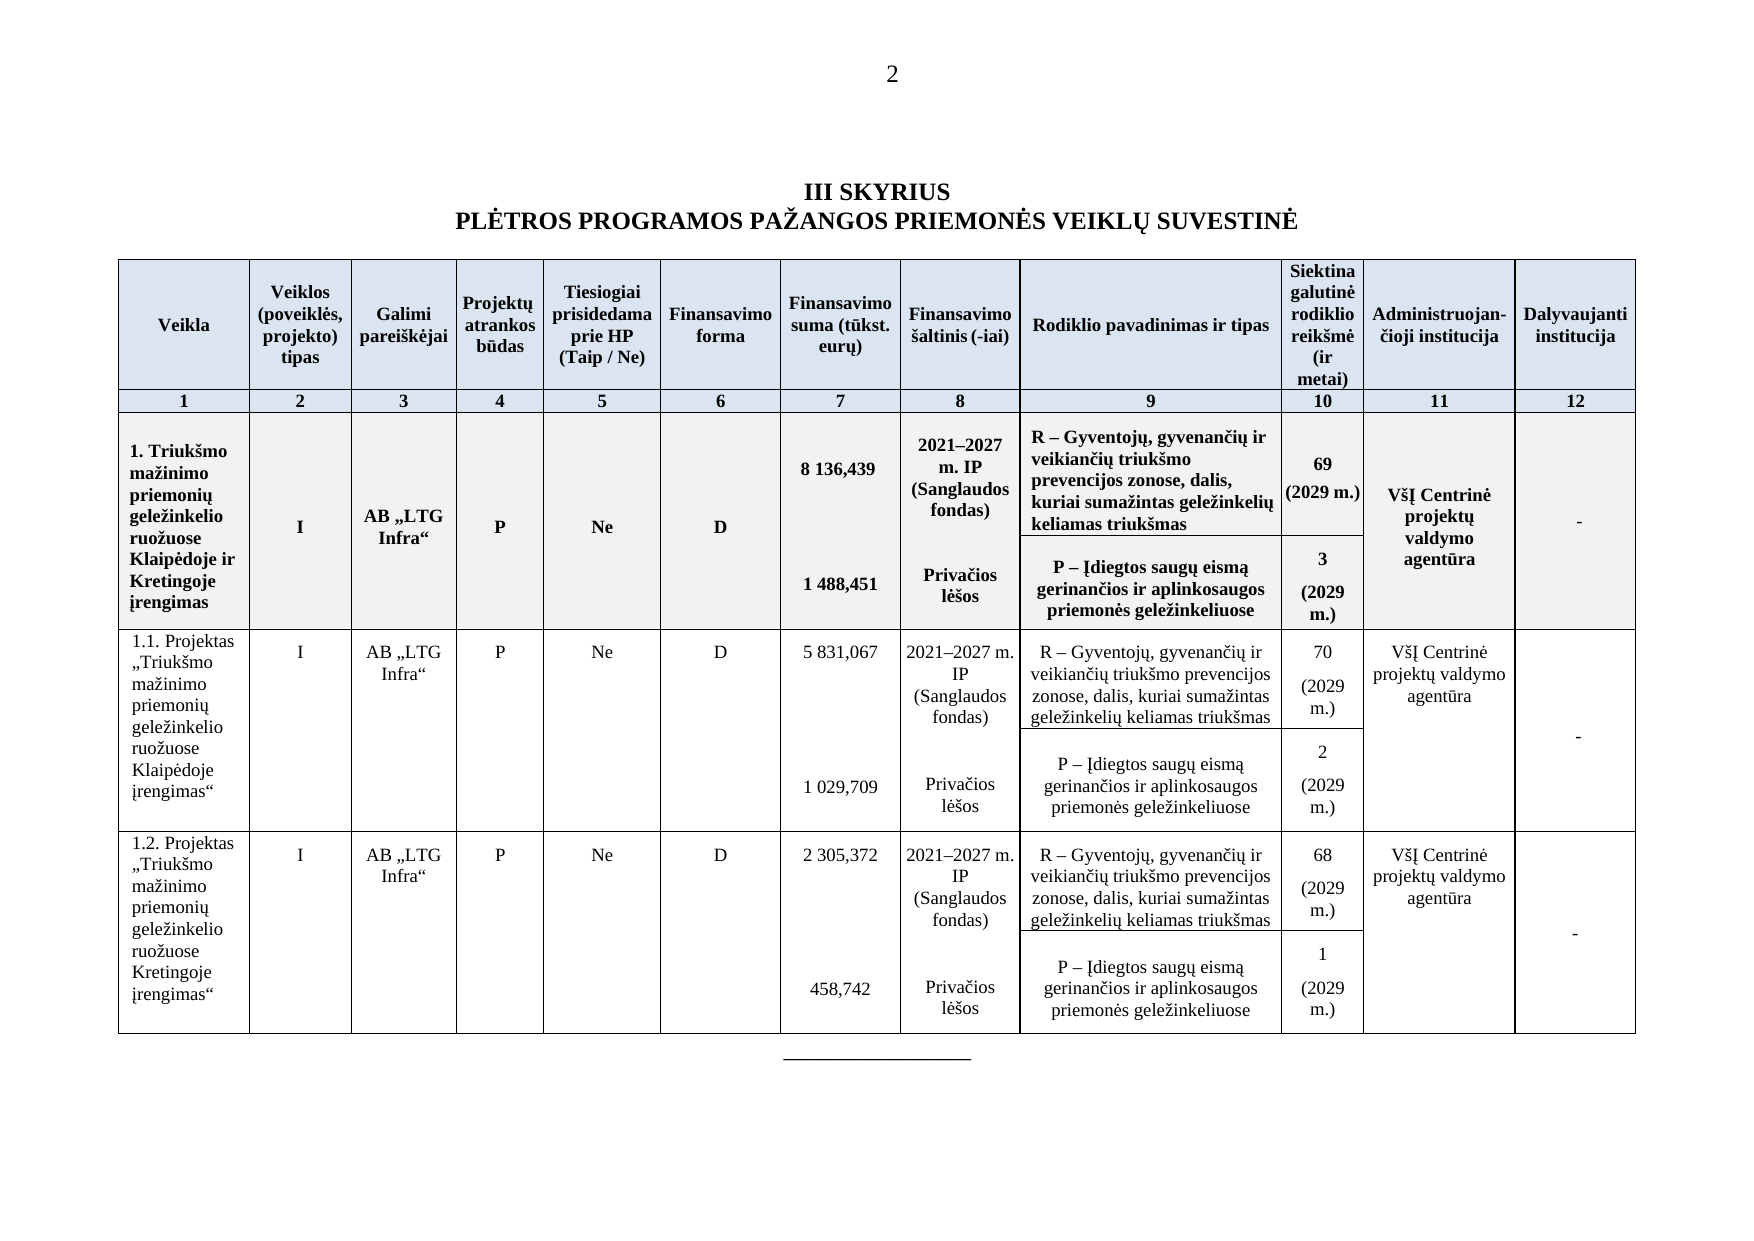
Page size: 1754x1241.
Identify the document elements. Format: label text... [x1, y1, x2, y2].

table_cell I [250, 413, 351, 628]
table_header Finansavimo suma (tūkst. eurų) [781, 260, 900, 389]
table_cell I [250, 832, 351, 1033]
table_cell 1 [119, 390, 249, 412]
table_cell 6 [661, 390, 780, 412]
table_cell VšĮ Centrinė projektų valdymo agentūra [1364, 832, 1514, 1033]
table_cell AB „LTG Infra“ [352, 413, 456, 628]
table_cell 1. Triukšmo mažinimo priemonių geležinkelio ruožuose Klaipėdoje ir Kretingoje įrengimas [119, 413, 249, 628]
table_cell - [1516, 832, 1635, 1033]
table_cell 12 [1516, 390, 1635, 412]
table_header Galimi pareiškėjai [352, 260, 456, 389]
table_cell 1 (2029 m.) [1282, 931, 1363, 1033]
table_cell 8 136,439 1 488,451 [781, 413, 900, 628]
table_cell D [661, 630, 780, 831]
table_cell 10 [1282, 390, 1363, 412]
table_cell - [1516, 630, 1635, 831]
table_cell 2021–2027 m. IP (Sanglaudos fondas) Privačios lėšos [901, 413, 1019, 628]
table_cell I [250, 630, 351, 831]
table_header Projektų atrankos būdas [457, 260, 543, 389]
table_header Finansavimo šaltinis (-iai) [901, 260, 1019, 389]
table_cell 7 [781, 390, 900, 412]
table_header Rodiklio pavadinimas ir tipas [1021, 260, 1281, 389]
table_cell VšĮ Centrinė projektų valdymo agentūra [1364, 413, 1514, 628]
table_cell R – Gyventojų, gyvenančių ir veikiančių triukšmo prevencijos zonose, dalis, kuriai sumažintas geležinkelių keliamas triukšmas [1021, 413, 1281, 535]
table_cell D [661, 832, 780, 1033]
table_cell 2 305,372 458,742 [781, 832, 900, 1033]
table_cell 70 (2029 m.) [1282, 630, 1363, 728]
table_cell 5 831,067 1 029,709 [781, 630, 900, 831]
table_cell 69 (2029 m.) [1282, 413, 1363, 535]
table_cell P – Įdiegtos saugų eismą gerinančios ir aplinkosaugos priemonės geležinkeliuose [1021, 729, 1281, 831]
table_cell 4 [457, 390, 543, 412]
table_cell P – Įdiegtos saugų eismą gerinančios ir aplinkosaugos priemonės geležinkeliuose [1021, 536, 1281, 628]
table_cell P – Įdiegtos saugų eismą gerinančios ir aplinkosaugos priemonės geležinkeliuose [1021, 931, 1281, 1033]
table_cell Ne [544, 832, 660, 1033]
text PLĖTROS PROGRAMOS PAŽANGOS PRIEMONĖS VEIKLŲ SUVESTINĖ [118, 206, 1636, 235]
table_cell 1.2. Projektas „Triukšmo mažinimo priemonių geležinkelio ruožuose Kretingoje įrengimas“ [119, 832, 249, 1033]
table_header Finansavimo forma [661, 260, 780, 389]
table_header Veiklos (poveiklės, projekto) tipas [250, 260, 351, 389]
text III SKYRIUS [118, 177, 1636, 206]
table_cell P [457, 630, 543, 831]
table_cell 3 [352, 390, 456, 412]
table_cell 1.1. Projektas „Triukšmo mažinimo priemonių geležinkelio ruožuose Klaipėdoje įrengimas“ [119, 630, 249, 831]
table_cell 2021–2027 m. IP (Sanglaudos fondas) Privačios lėšos [901, 832, 1019, 1033]
table_header Veikla [119, 260, 249, 389]
table_header Administruojan-čioji institucija [1364, 260, 1514, 389]
table_cell R – Gyventojų, gyvenančių ir veikiančių triukšmo prevencijos zonose, dalis, kuriai sumažintas geležinkelių keliamas triukšmas [1021, 630, 1281, 728]
table_cell 2 (2029 m.) [1282, 729, 1363, 831]
table_cell 68 (2029 m.) [1282, 832, 1363, 930]
table_header Tiesiogiai prisidedama prie HP (Taip / Ne) [544, 260, 660, 389]
table_cell VšĮ Centrinė projektų valdymo agentūra [1364, 630, 1514, 831]
table_cell Ne [544, 630, 660, 831]
table_header Dalyvaujanti institucija [1516, 260, 1635, 389]
table_header Siektina galutinė rodiklio reikšmė (ir metai) [1282, 260, 1363, 389]
text _______________ [118, 1034, 1636, 1063]
table_cell Ne [544, 413, 660, 628]
table_cell AB „LTG Infra“ [352, 630, 456, 831]
table_cell 8 [901, 390, 1019, 412]
table_cell 5 [544, 390, 660, 412]
table_cell 3 (2029 m.) [1282, 536, 1363, 628]
table_cell 2021–2027 m. IP (Sanglaudos fondas) Privačios lėšos [901, 630, 1019, 831]
table_cell 2 [250, 390, 351, 412]
table_cell P [457, 832, 543, 1033]
table_cell AB „LTG Infra“ [352, 832, 456, 1033]
table_cell R – Gyventojų, gyvenančių ir veikiančių triukšmo prevencijos zonose, dalis, kuriai sumažintas geležinkelių keliamas triukšmas [1021, 832, 1281, 930]
table_cell 9 [1021, 390, 1281, 412]
table_cell P [457, 413, 543, 628]
table_cell 11 [1364, 390, 1514, 412]
table_cell D [661, 413, 780, 628]
table_cell - [1516, 413, 1635, 628]
